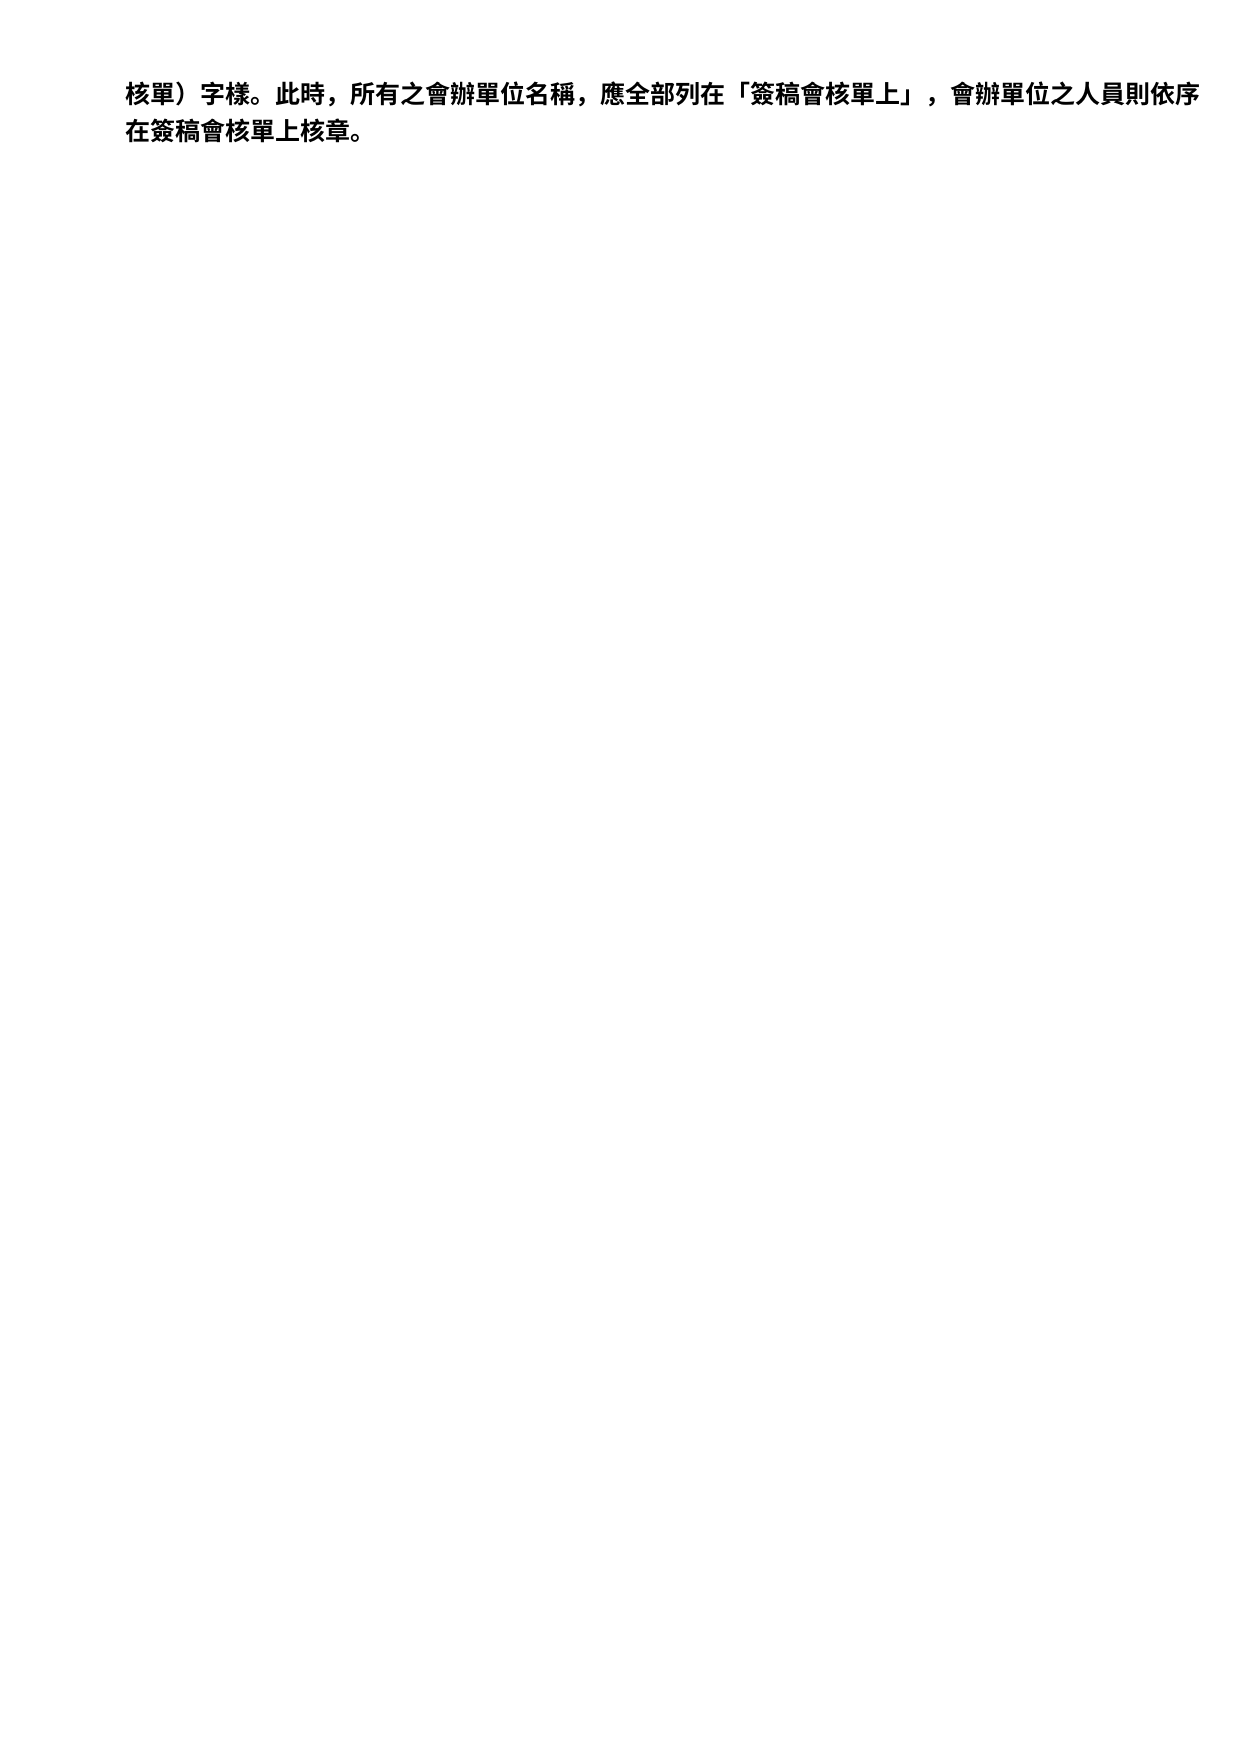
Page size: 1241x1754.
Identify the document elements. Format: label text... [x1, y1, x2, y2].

text 核單）字樣。此時，所有之會辦單位名稱，應全部列在「簽稿會核單上」，會辦單位之人員則依序 [75, 75, 1200, 111]
text 在簽稿會核單上核章。 [75, 111, 1200, 147]
